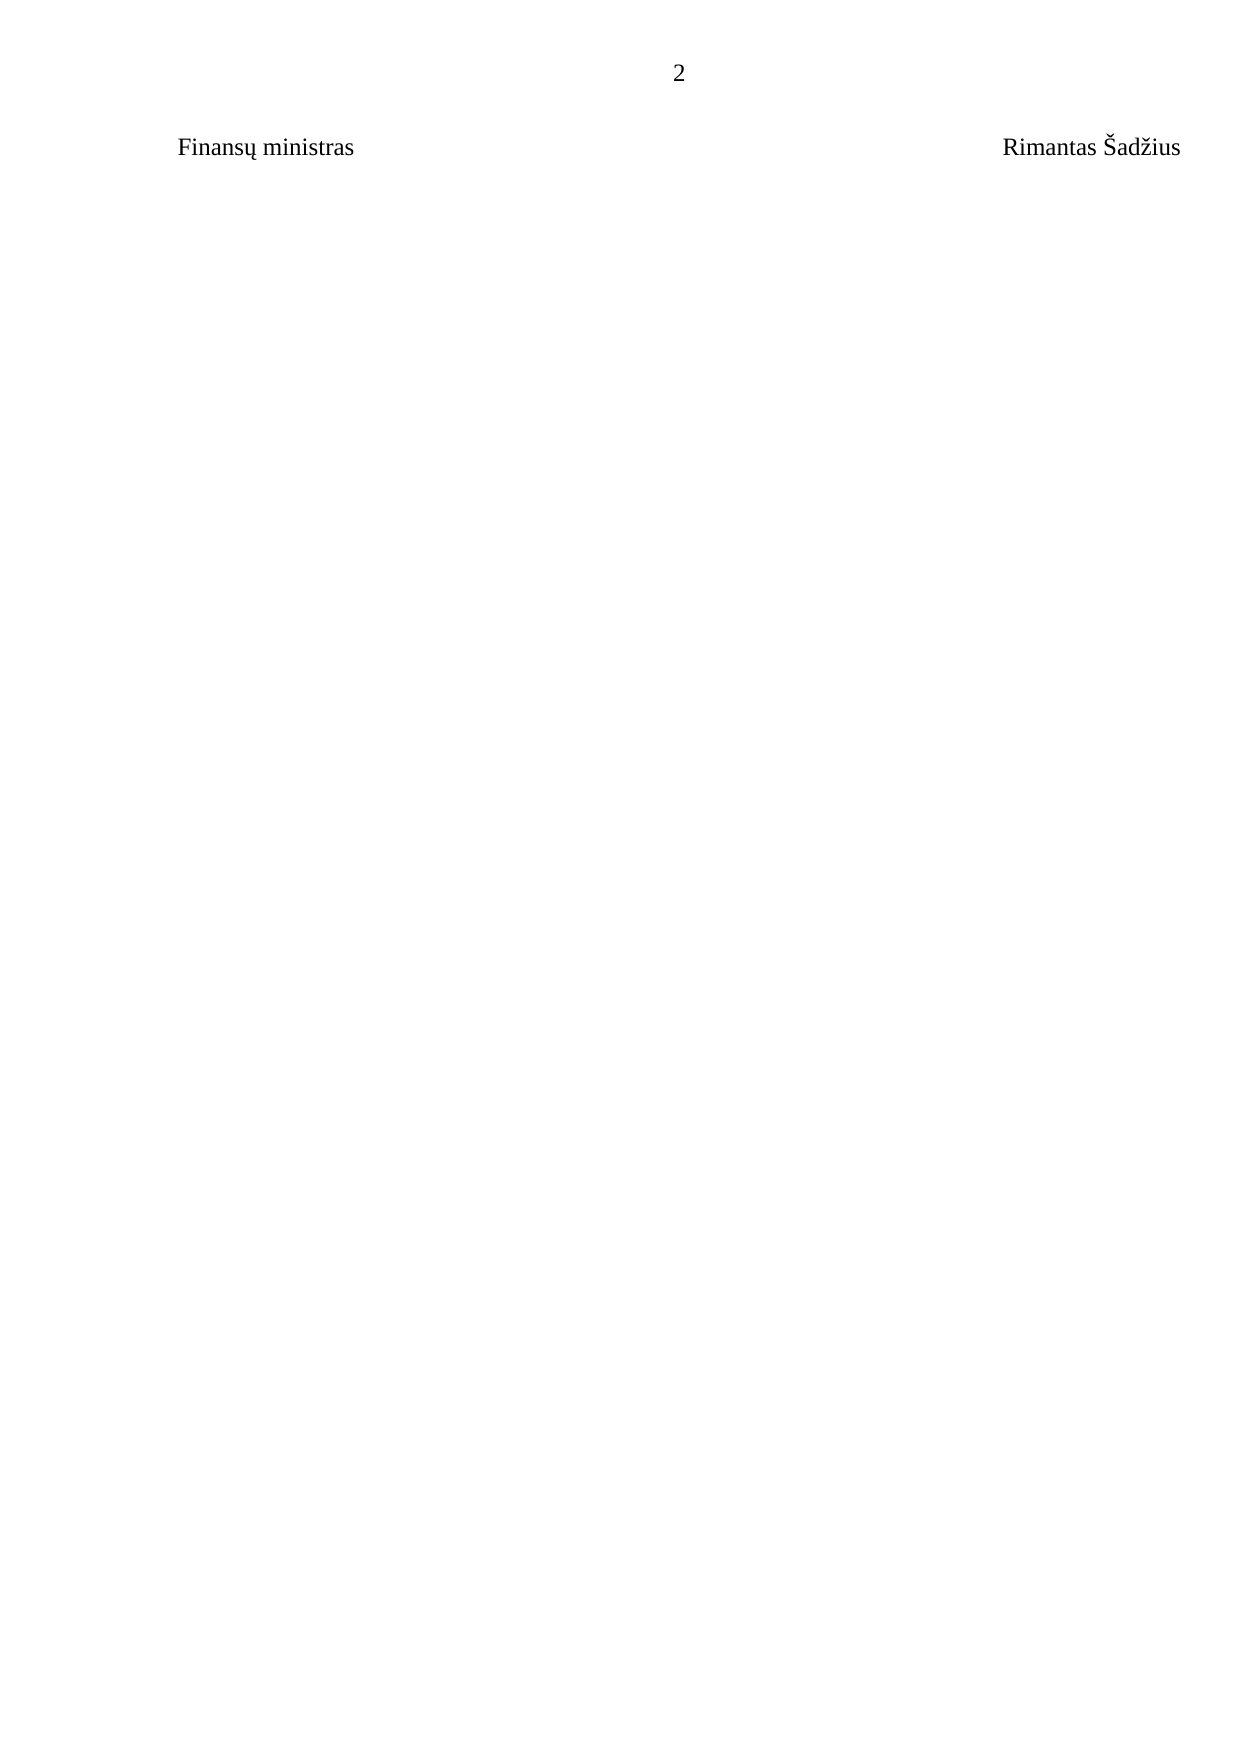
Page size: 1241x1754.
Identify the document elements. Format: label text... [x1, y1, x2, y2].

text Finansų ministras Rimantas Šadžius [177, 132, 1181, 161]
